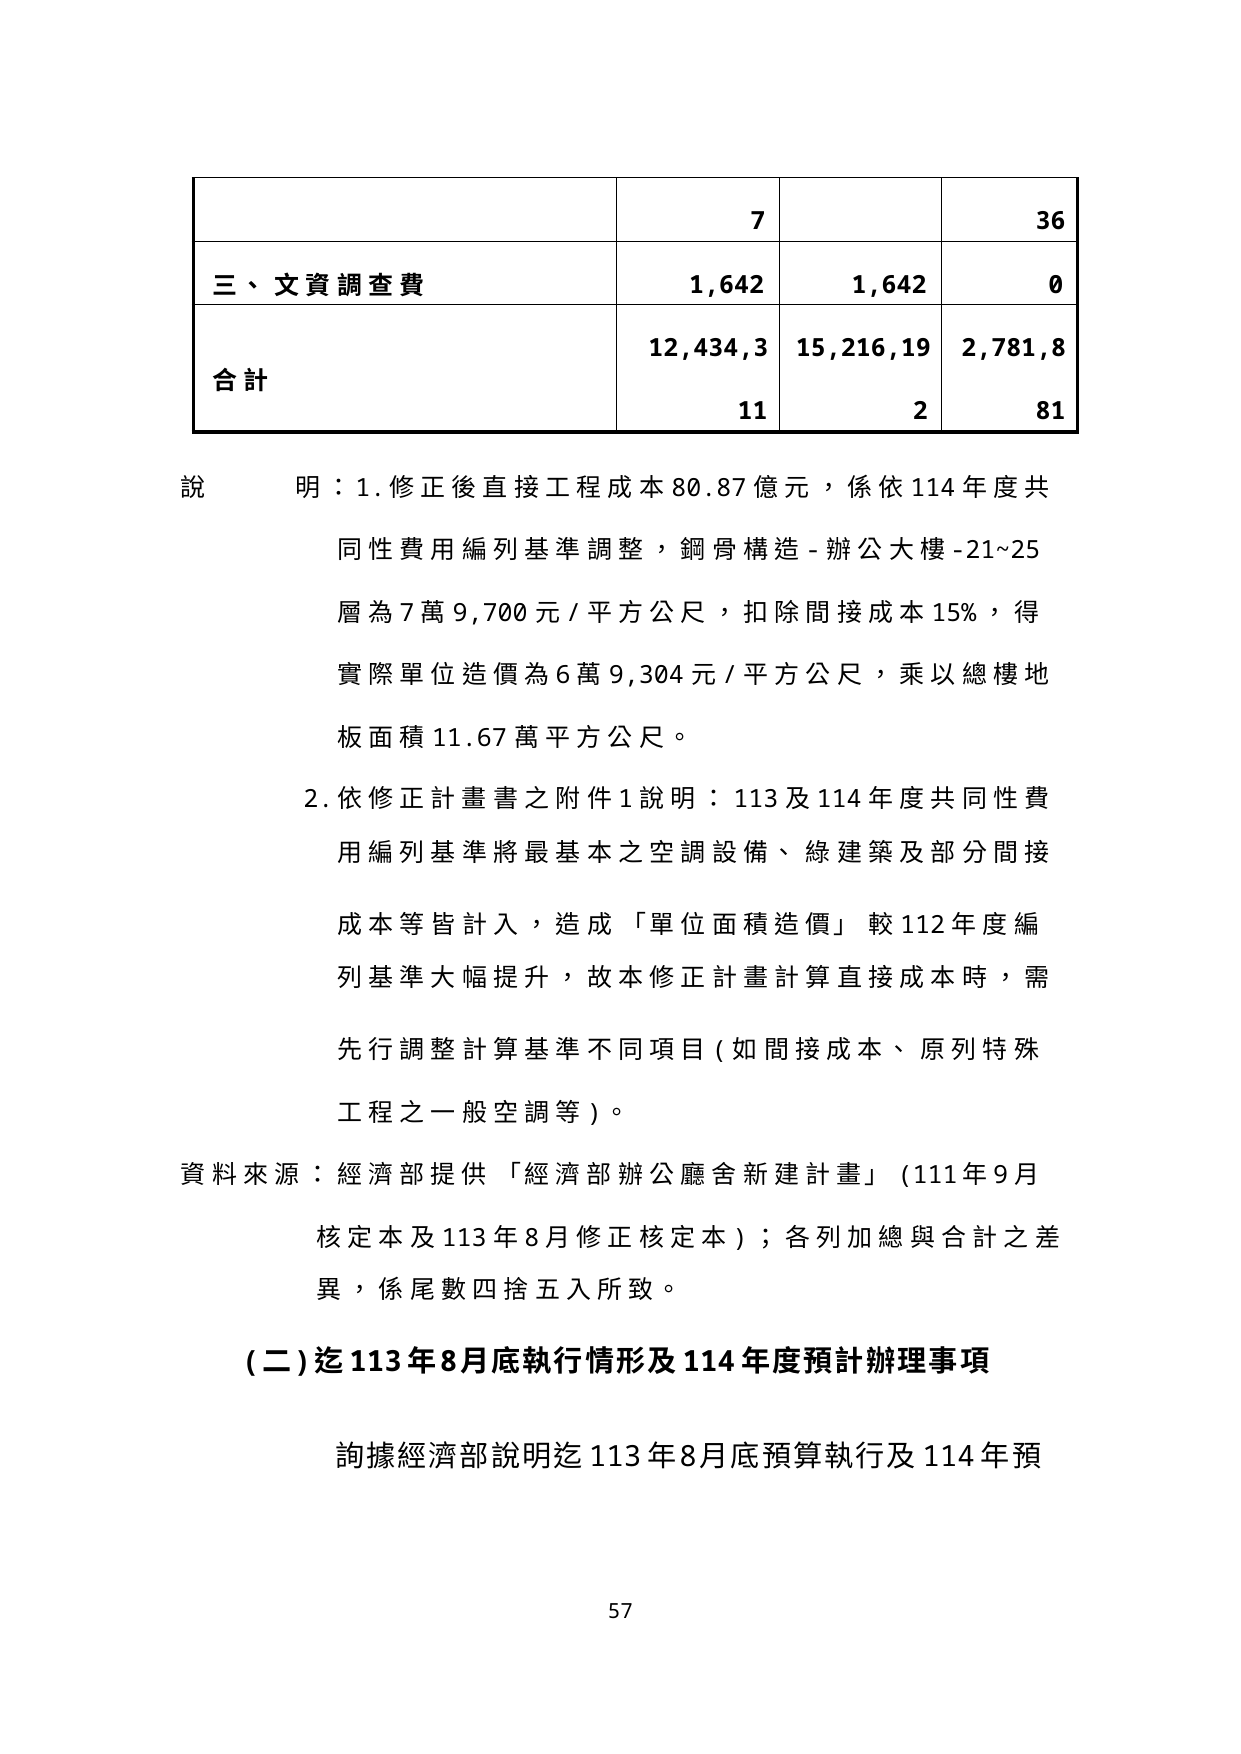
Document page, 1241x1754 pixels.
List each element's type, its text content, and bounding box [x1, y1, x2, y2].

text (二)迄113年8月底執行情形及114年度預計辦理事項 [236, 1308, 1063, 1371]
table_cell 1,642 [617, 242, 779, 304]
table_cell 36 [942, 178, 1076, 241]
table_cell 合計 [195, 305, 616, 430]
table_cell 0 [942, 242, 1076, 304]
table_cell 7 [617, 178, 779, 241]
table_cell 12,434,311 [617, 305, 779, 430]
table_cell [780, 178, 941, 241]
text 資料來源：經濟部提供「經濟部辦公廳舍新建計畫」(111年9月核定本及113年8月修正核定本)；各列加總與合計之差異，係尾數四捨五入所致。 [177, 1121, 1063, 1308]
table_cell 三、文資調查費 [195, 242, 616, 304]
table_cell 2,781,881 [942, 305, 1076, 430]
text 說 明：1.修正後直接工程成本80.87億元，係依114年度共同性費用編列基準調整，鋼骨構造-辦公大樓-21~25層為7萬9,700元/平方公尺，扣除間接成本15%，得實際單位造價為6萬9,304元/平方公尺，乘以總樓地板面積11.67萬平方公尺。 [177, 433, 1069, 746]
table_cell 15,216,192 [780, 305, 941, 430]
text 詢據經濟部說明迄113年8月底預算執行及114年預計辦理事項略以： [266, 1371, 1063, 1496]
text 2.依修正計畫書之附件1說明：113及114年度共同性費用編列基準將最基本之空調設備、綠建築及部分間接成本等皆計入，造成「單位面積造價」較112年度編列基準大幅提升，故本修正計畫計算直接成本時，需先行調整計算基準不同項目(如間接成本、原列特殊工程之一般空調等)。 [297, 746, 1069, 1121]
table_cell [195, 178, 616, 241]
table_cell 1,642 [780, 242, 941, 304]
